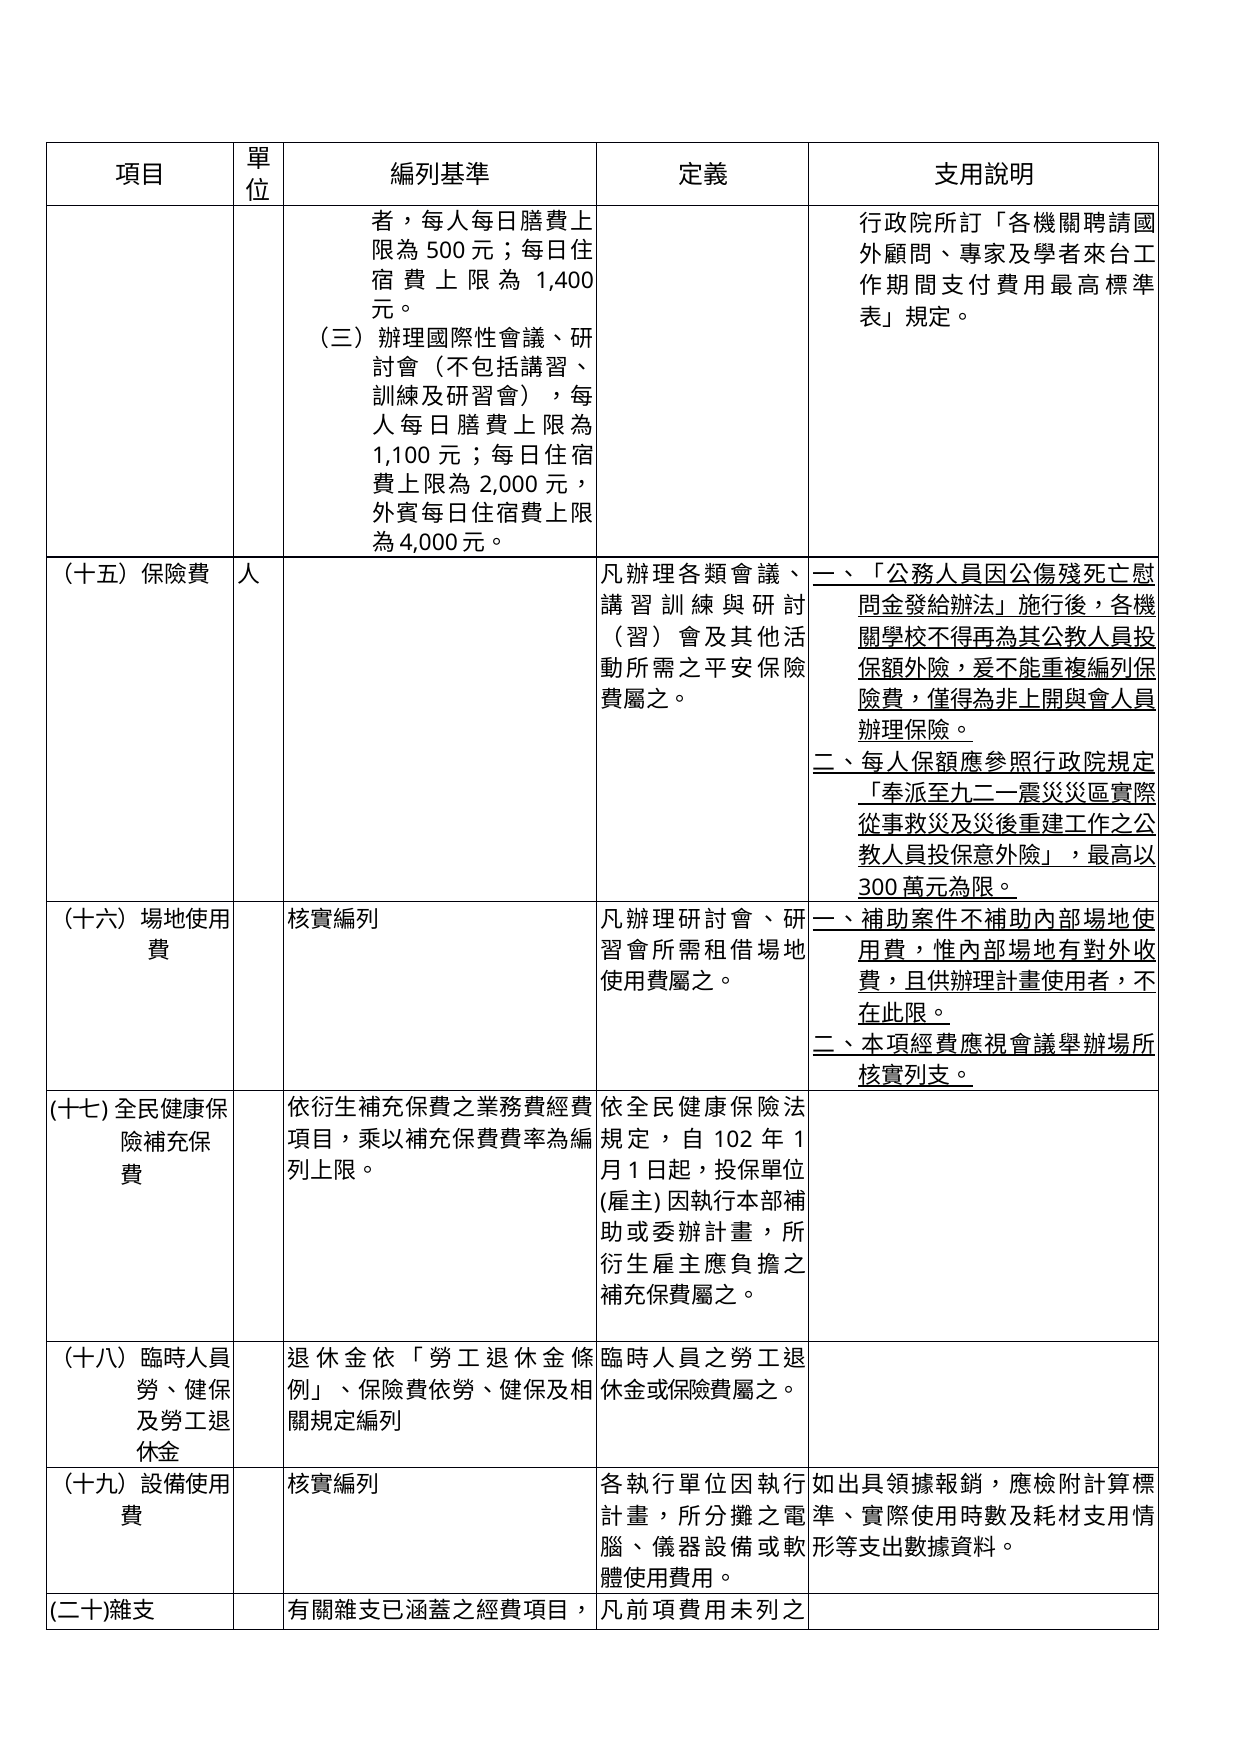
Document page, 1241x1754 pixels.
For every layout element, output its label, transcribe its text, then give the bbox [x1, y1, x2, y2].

table_cell 依衍生補充保費之業務費經費項目，乘以補充保費費率為編列上限。 [284, 1091, 596, 1341]
table_cell [234, 1468, 283, 1593]
table_cell 臨時人員之勞工退休金或保險費屬之。 [597, 1342, 808, 1467]
table_header 單位 [234, 143, 283, 205]
table_cell （十五）保險費 [47, 558, 233, 901]
table_cell [809, 1342, 1158, 1467]
table_cell (十七) 全民健康保險補充保費 [47, 1091, 233, 1341]
table_cell 凡辦理各類會議、講習訓練與研討（習）會及其他活動所需之平安保險費屬之。 [597, 558, 808, 901]
table_cell 一、補助案件不補助內部場地使用費，惟內部場地有對外收費，且供辦理計畫使用者，不在此限。 二、本項經費應視會議舉辦場所核實列支。 [809, 902, 1158, 1090]
table_cell 依全民健康保險法規定，自102年1月1日起，投保單位(雇主) 因執行本部補助或委辦計畫，所衍生雇主應負擔之補充保費屬之。 [597, 1091, 808, 1341]
table_cell [284, 558, 596, 901]
table_cell （十八）臨時人員勞、健保及勞工退休金 [47, 1342, 233, 1467]
table_cell 凡辦理研討會、研習會所需租借場地使用費屬之。 [597, 902, 808, 1090]
table_cell 者，每人每日膳費上限為500元；每日住宿費上限為1,400元。 （三）辦理國際性會議、研討會（不包括講習、訓練及研習會），每人每日膳費上限為1,100元；每日住宿費上限為2,000元，外賓每日住宿費上限為4,000元。 [284, 206, 596, 556]
table_cell 行政院所訂「各機關聘請國外顧問、專家及學者來台工作期間支付費用最高標準表」規定。 [809, 206, 1158, 556]
table_cell （十六）場地使用費 [47, 902, 233, 1090]
table_cell [47, 206, 233, 556]
table_cell (二十)雜支 [47, 1594, 233, 1629]
table_cell 核實編列 [284, 902, 596, 1090]
table_cell [234, 1594, 283, 1629]
table_cell 各執行單位因執行計畫，所分攤之電腦、儀器設備或軟體使用費用。 [597, 1468, 808, 1593]
table_cell 凡前項費用未列之 [597, 1594, 808, 1629]
table_cell [234, 206, 283, 556]
table_cell 核實編列 [284, 1468, 596, 1593]
table_header 支用說明 [809, 143, 1158, 205]
table_cell 人 [234, 558, 283, 901]
table_cell [234, 902, 283, 1090]
table_cell [234, 1342, 283, 1467]
table_header 項目 [47, 143, 233, 205]
table_header 編列基準 [284, 143, 596, 205]
table_cell [234, 1091, 283, 1341]
table_cell 一、「公務人員因公傷殘死亡慰問金發給辦法」施行後，各機關學校不得再為其公教人員投保額外險，爰不能重複編列保險費，僅得為非上開與會人員辦理保險。 二、每人保額應參照行政院規定「奉派至九二一震災災區實際從事救災及災後重建工作之公教人員投保意外險」，最高以300萬元為限。 [809, 558, 1158, 901]
table_cell 有關雜支已涵蓋之經費項目， [284, 1594, 596, 1629]
table_cell [809, 1594, 1158, 1629]
table_cell 如出具領據報銷，應檢附計算標準、實際使用時數及耗材支用情形等支出數據資料。 [809, 1468, 1158, 1593]
table_cell 退休金依「勞工退休金條例」、保險費依勞、健保及相關規定編列 [284, 1342, 596, 1467]
table_cell （十九）設備使用費 [47, 1468, 233, 1593]
table_cell [809, 1091, 1158, 1341]
table_header 定義 [597, 143, 808, 205]
table_cell [597, 206, 808, 556]
